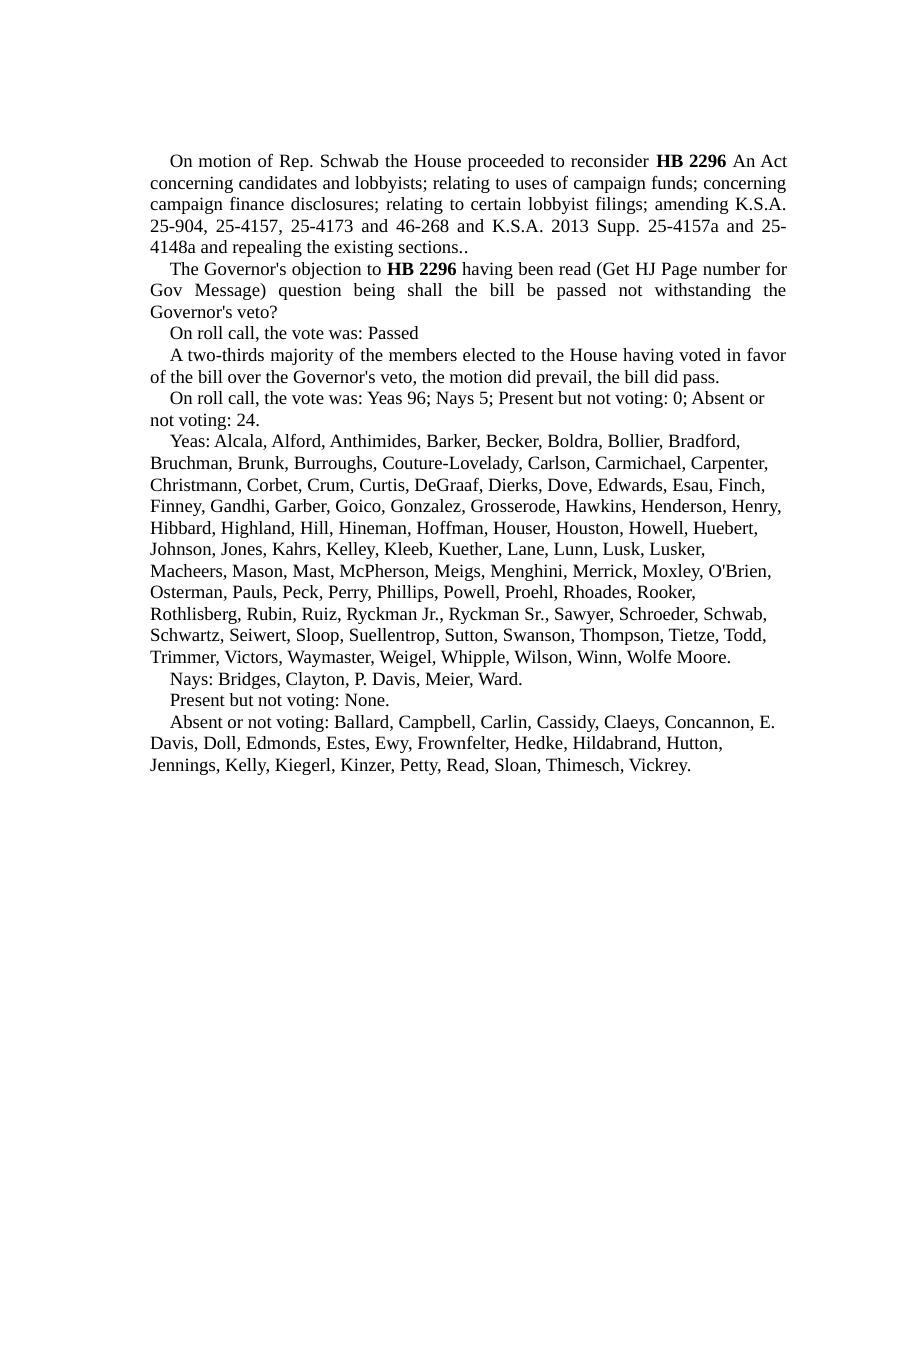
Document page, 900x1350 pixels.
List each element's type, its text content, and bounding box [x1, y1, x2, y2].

text On roll call, the vote was: Passed [150, 322, 787, 344]
text A two-thirds majority of the members elected to the House having voted in favor of the bill over the Governor's veto, the motion did prevail, the bill did pass. [150, 344, 787, 387]
text Present but not voting: None. [150, 689, 787, 711]
text Yeas: Alcala, Alford, Anthimides, Barker, Becker, Boldra, Bollier, Bradford, Bruchman, Brunk, Burroughs, Couture-Lovelady, Carlson, Carmichael, Carpenter, Christmann, Corbet, Crum, Curtis, DeGraaf, Dierks, Dove, Edwards, Esau, Finch, Finney, Gandhi, Garber, Goico, Gonzalez, Grosserode, Hawkins, Henderson, Henry, Hibbard, Highland, Hill, Hineman, Hoffman, Houser, Houston, Howell, Huebert, Johnson, Jones, Kahrs, Kelley, Kleeb, Kuether, Lane, Lunn, Lusk, Lusker, Macheers, Mason, Mast, McPherson, Meigs, Menghini, Merrick, Moxley, O'Brien, Osterman, Pauls, Peck, Perry, Phillips, Powell, Proehl, Rhoades, Rooker, Rothlisberg, Rubin, Ruiz, Ryckman Jr., Ryckman Sr., Sawyer, Schroeder, Schwab, Schwartz, Seiwert, Sloop, Suellentrop, Sutton, Swanson, Thompson, Tietze, Todd, Trimmer, Victors, Waymaster, Weigel, Whipple, Wilson, Winn, Wolfe Moore. [150, 430, 787, 667]
text Absent or not voting: Ballard, Campbell, Carlin, Cassidy, Claeys, Concannon, E. Davis, Doll, Edmonds, Estes, Ewy, Frownfelter, Hedke, Hildabrand, Hutton, Jennings, Kelly, Kiegerl, Kinzer, Petty, Read, Sloan, Thimesch, Vickrey. [150, 711, 787, 775]
text The Governor's objection to HB 2296 having been read (Get HJ Page number for Gov Message) question being shall the bill be passed not withstanding the Governor's veto? [150, 258, 787, 322]
text Nays: Bridges, Clayton, P. Davis, Meier, Ward. [150, 667, 787, 689]
text On motion of Rep. Schwab the House proceeded to reconsider HB 2296 An Act concerning candidates and lobbyists; relating to uses of campaign funds; concerning campaign finance disclosures; relating to certain lobbyist filings; amending K.S.A. 25-904, 25-4157, 25-4173 and 46-268 and K.S.A. 2013 Supp. 25-4157a and 25-4148a and repealing the existing sections.. [150, 150, 787, 258]
text On roll call, the vote was: Yeas 96; Nays 5; Present but not voting: 0; Absent or not voting: 24. [150, 387, 787, 430]
